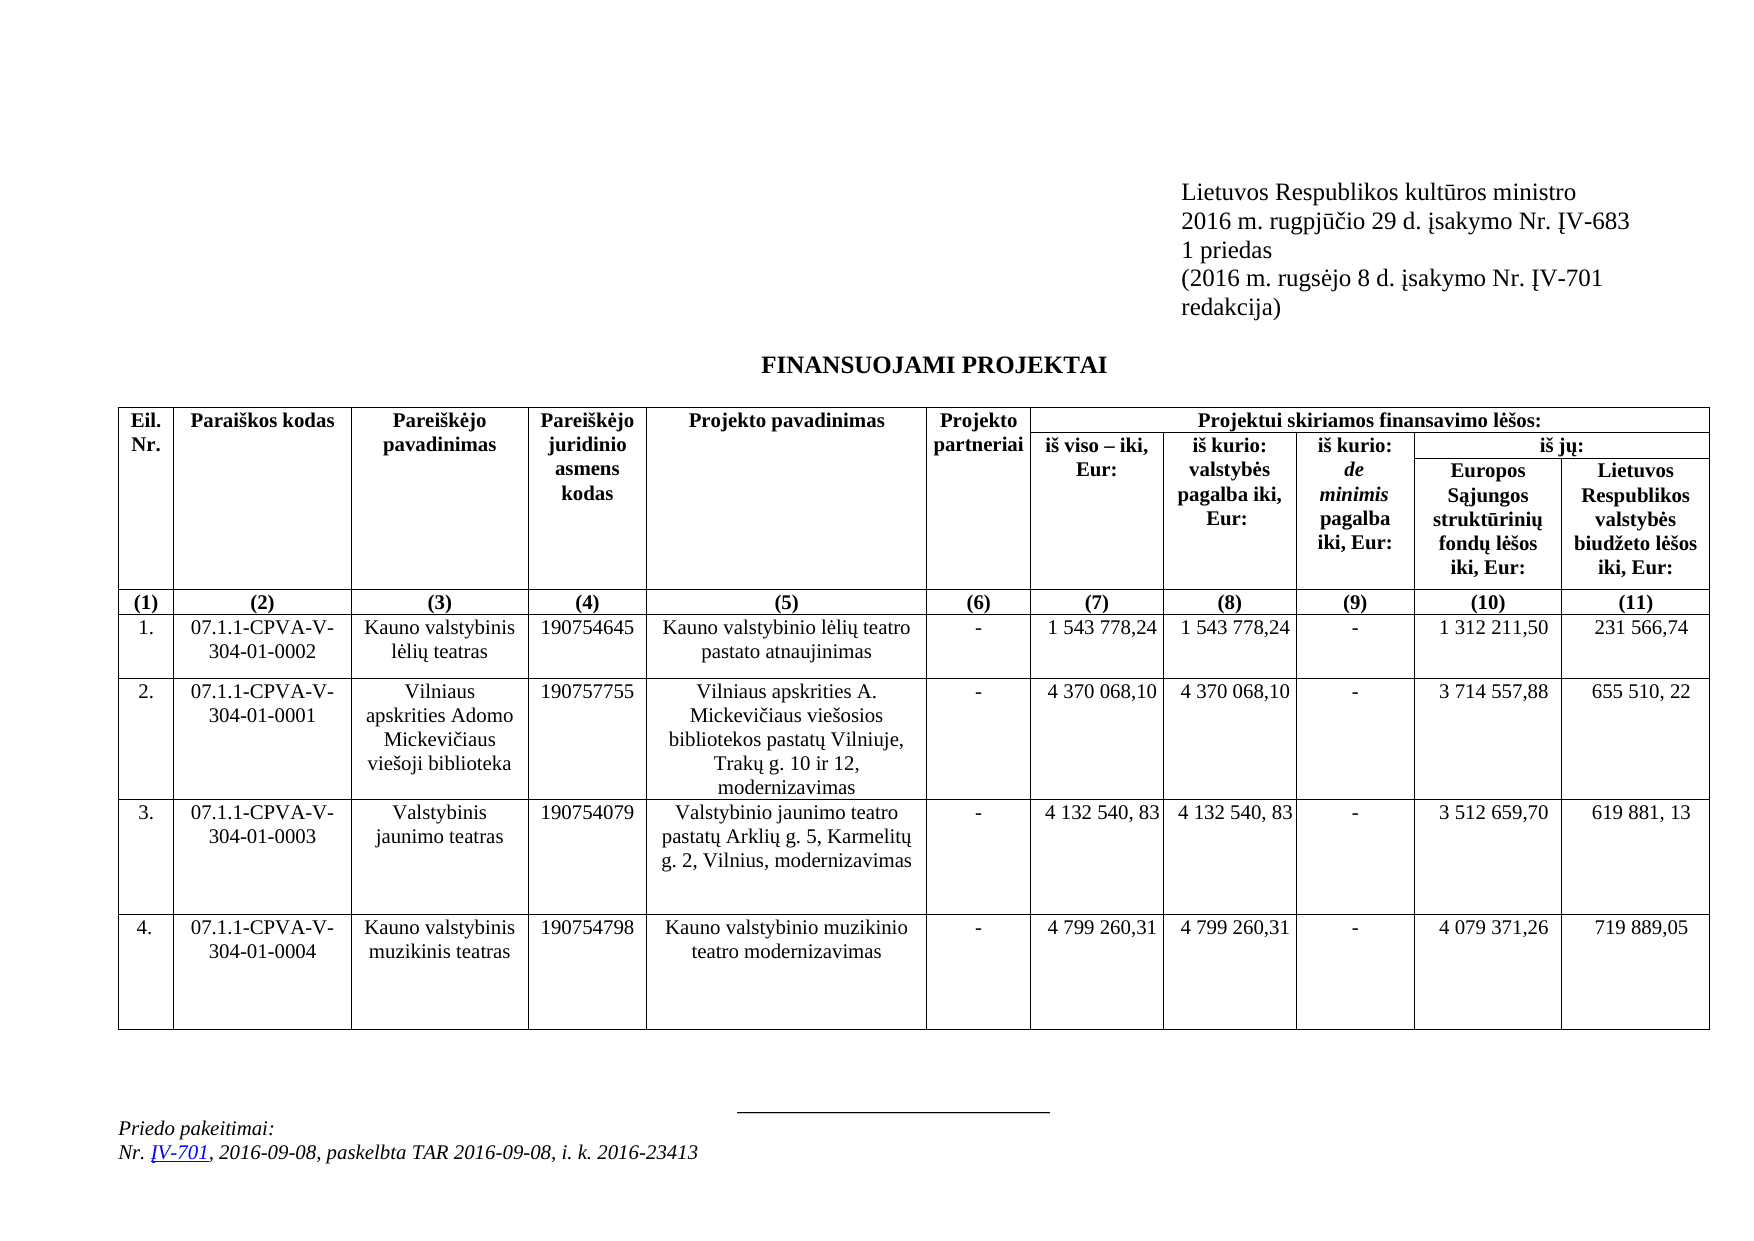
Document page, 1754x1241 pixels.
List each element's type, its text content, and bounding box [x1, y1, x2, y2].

text 1 priedas [1181, 235, 1668, 263]
table_cell 231 566,74 [1562, 615, 1709, 677]
table_cell - [1297, 800, 1414, 914]
table_cell 3 714 557,88 [1415, 679, 1561, 799]
table_cell (11) [1562, 590, 1709, 614]
table_cell - [927, 615, 1030, 677]
table_cell - [1297, 615, 1414, 677]
table_cell 4 132 540, 83 [1164, 800, 1296, 914]
table_cell (5) [647, 590, 926, 614]
table_cell - [1297, 679, 1414, 799]
table_cell Kauno valstybinio muzikinio teatro modernizavimas [647, 915, 926, 1029]
text Lietuvos Respublikos kultūros ministro [1181, 177, 1668, 206]
table_cell 4. [119, 915, 173, 1029]
table_cell 655 510, 22 [1562, 679, 1709, 799]
text (2016 m. rugsėjo 8 d. įsakymo Nr. ĮV-701 redakcija) [1181, 263, 1668, 321]
table_cell 4 132 540, 83 [1031, 800, 1163, 914]
table_cell iš jų: [1415, 433, 1709, 457]
table_header Paraiškos kodas [174, 408, 351, 589]
table_cell 190754645 [529, 615, 646, 677]
table_cell Valstybinio jaunimo teatro pastatų Arklių g. 5, Karmelitų g. 2, Vilnius, modernizavimas [647, 800, 926, 914]
table_cell 190754079 [529, 800, 646, 914]
table_header Projektui skiriamos finansavimo lėšos: [1031, 408, 1709, 432]
table_cell Vilniaus apskrities Adomo Mickevičiaus viešoji biblioteka [352, 679, 528, 799]
table_cell 1 543 778,24 [1164, 615, 1296, 677]
table_cell iš kurio: valstybės pagalba iki, Eur: [1164, 433, 1296, 589]
table_cell 4 799 260,31 [1031, 915, 1163, 1029]
table_cell 07.1.1-CPVA-V-304-01-0002 [174, 615, 351, 677]
table_cell Europos Sąjungos struktūrinių fondų lėšos iki, Eur: [1415, 459, 1561, 589]
table_cell 4 370 068,10 [1164, 679, 1296, 799]
table_cell - [927, 915, 1030, 1029]
table_cell 719 889,05 [1562, 915, 1709, 1029]
table_header Pareiškėjo pavadinimas [352, 408, 528, 589]
table_cell (8) [1164, 590, 1296, 614]
table_cell Vilniaus apskrities A. Mickevičiaus viešosios bibliotekos pastatų Vilniuje, Trakų g. 10 ir 12, modernizavimas [647, 679, 926, 799]
text FINANSUOJAMI PROJEKTAI [118, 350, 1668, 378]
text Nr. ĮV-701, 2016-09-08, paskelbta TAR 2016-09-08, i. k. 2016-23413 [118, 1140, 1668, 1164]
table_cell 07.1.1-CPVA-V-304-01-0001 [174, 679, 351, 799]
table_cell (3) [352, 590, 528, 614]
table_cell (1) [119, 590, 173, 614]
table_cell Kauno valstybinis muzikinis teatras [352, 915, 528, 1029]
table_header Eil. Nr. [119, 408, 173, 589]
table_cell (7) [1031, 590, 1163, 614]
table_cell (6) [927, 590, 1030, 614]
table_cell Kauno valstybinio lėlių teatro pastato atnaujinimas [647, 615, 926, 677]
table_cell Kauno valstybinis lėlių teatras [352, 615, 528, 677]
text 2016 m. rugpjūčio 29 d. įsakymo Nr. ĮV-683 [1181, 206, 1668, 235]
table_cell (4) [529, 590, 646, 614]
table_cell iš viso – iki, Eur: [1031, 433, 1163, 589]
table_header Projekto partneriai [927, 408, 1030, 589]
table_cell 3. [119, 800, 173, 914]
table_cell 619 881, 13 [1562, 800, 1709, 914]
table_cell - [927, 679, 1030, 799]
table_cell - [1297, 915, 1414, 1029]
table_cell 4 799 260,31 [1164, 915, 1296, 1029]
table_cell 190757755 [529, 679, 646, 799]
table_cell 07.1.1-CPVA-V-304-01-0003 [174, 800, 351, 914]
table_header Projekto pavadinimas [647, 408, 926, 589]
table_cell 07.1.1-CPVA-V-304-01-0004 [174, 915, 351, 1029]
table_cell (2) [174, 590, 351, 614]
table_cell 1 312 211,50 [1415, 615, 1561, 677]
table_cell Valstybinis jaunimo teatras [352, 800, 528, 914]
table_cell 4 079 371,26 [1415, 915, 1561, 1029]
table_cell 1 543 778,24 [1031, 615, 1163, 677]
text Priedo pakeitimai: [118, 1116, 1668, 1140]
table_header Pareiškėjo juridinio asmens kodas [529, 408, 646, 589]
table_cell 2. [119, 679, 173, 799]
table_cell 4 370 068,10 [1031, 679, 1163, 799]
text _________________________ [118, 1087, 1668, 1116]
table_cell 1. [119, 615, 173, 677]
table_cell (10) [1415, 590, 1561, 614]
table_cell - [927, 800, 1030, 914]
table_cell (9) [1297, 590, 1414, 614]
table_cell 190754798 [529, 915, 646, 1029]
table_cell 3 512 659,70 [1415, 800, 1561, 914]
table_cell iš kurio: de minimis pagalba iki, Eur: [1297, 433, 1414, 589]
table_cell Lietuvos Respublikos valstybės biudžeto lėšos iki, Eur: [1562, 459, 1709, 589]
